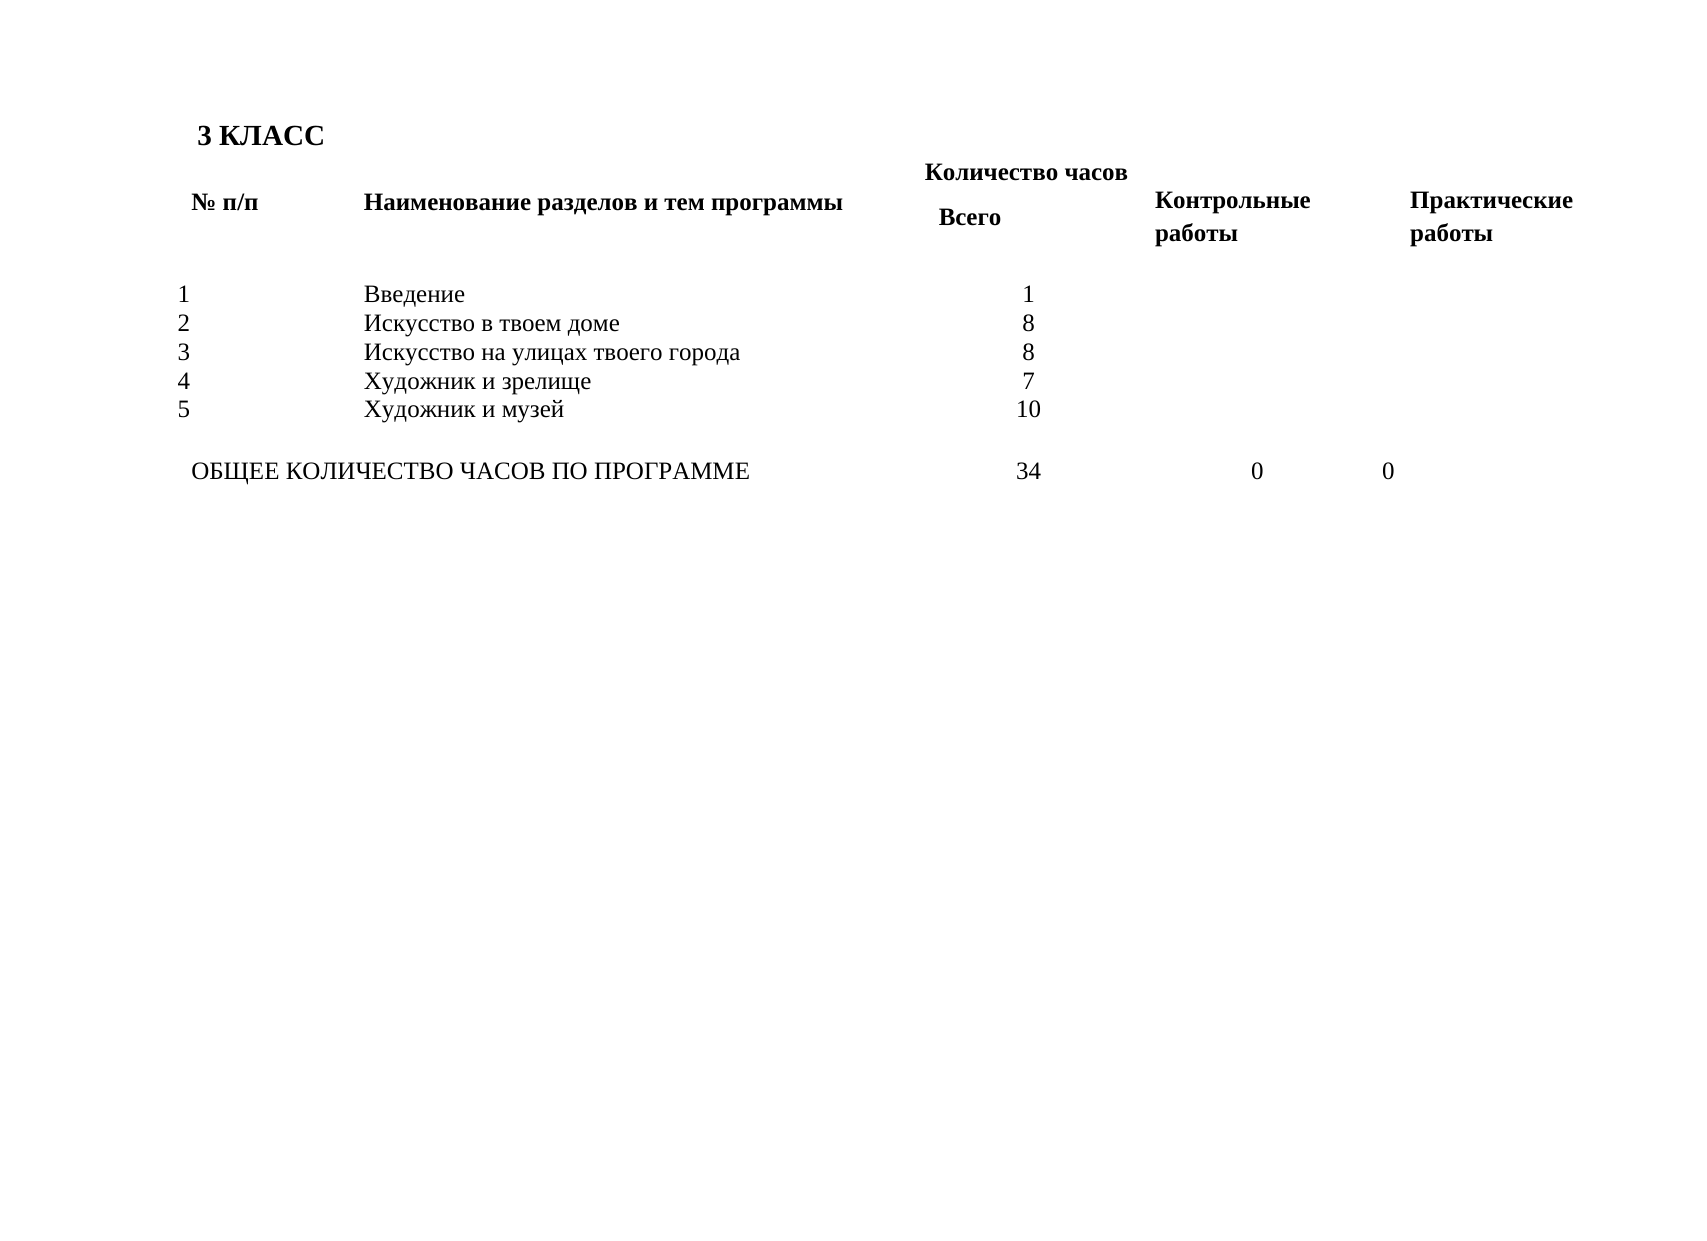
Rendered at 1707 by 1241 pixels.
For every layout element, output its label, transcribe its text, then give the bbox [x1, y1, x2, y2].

table_cell 5 [166, 395, 338, 423]
table_cell ОБЩЕЕ КОЛИЧЕСТВО ЧАСОВ ПО ПРОГРАММЕ [166, 423, 913, 518]
table_cell 2 [166, 308, 338, 337]
table_cell 10 [913, 395, 1129, 423]
table_cell Искусство на улицах твоего города [339, 337, 913, 366]
table_cell Всего [913, 185, 1129, 279]
table_cell [1129, 337, 1384, 366]
table_header № п/п [166, 157, 338, 279]
table_cell [1385, 423, 1621, 518]
table_cell [1385, 280, 1621, 308]
table_cell [1385, 337, 1621, 366]
table_cell 8 [913, 337, 1129, 366]
table_cell 1 [166, 280, 338, 308]
table_cell [1129, 280, 1384, 308]
table_cell 34 [913, 423, 1129, 518]
table_cell Искусство в твоем доме [339, 308, 913, 337]
table_cell [1129, 366, 1384, 394]
table_cell 1 [913, 280, 1129, 308]
table_header Наименование разделов и тем программы [339, 157, 913, 279]
table_cell 7 [913, 366, 1129, 394]
table_cell 4 [166, 366, 338, 394]
table_cell 0 [1371, 423, 1384, 518]
table_header Количество часов [913, 157, 1621, 185]
table_cell 0 [1129, 423, 1371, 518]
table_cell [1385, 308, 1621, 337]
table_cell [1385, 366, 1621, 394]
table_cell [1129, 395, 1384, 423]
text 3 КЛАСС [190, 118, 1618, 152]
table_cell 8 [913, 308, 1129, 337]
table_cell Контрольные работы [1129, 185, 1384, 279]
table_cell Художник и зрелище [339, 366, 913, 394]
table_cell 3 [166, 337, 338, 366]
table_cell Практические работы [1385, 185, 1621, 279]
table_cell Введение [339, 280, 913, 308]
table_cell [1129, 308, 1384, 337]
table_cell Художник и музей [339, 395, 913, 423]
table_cell [1385, 395, 1621, 423]
